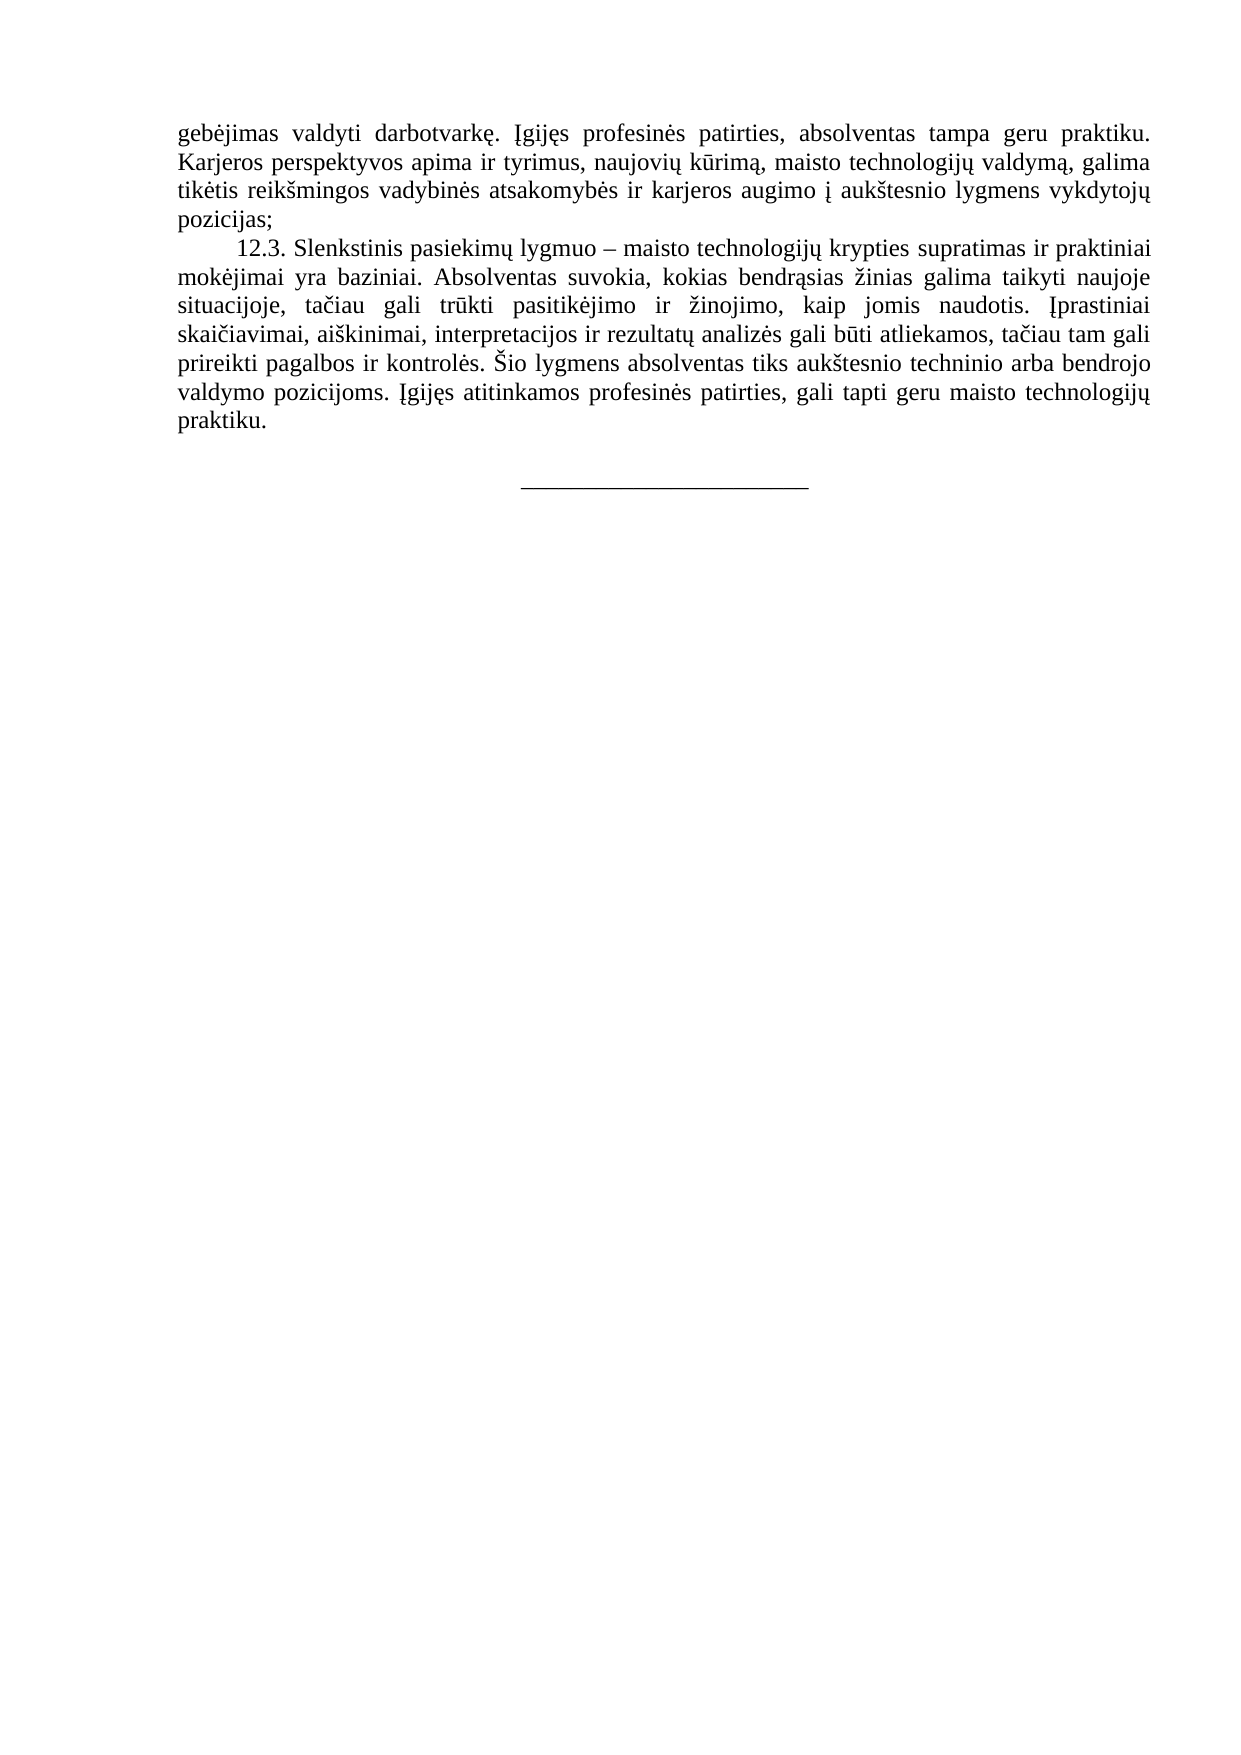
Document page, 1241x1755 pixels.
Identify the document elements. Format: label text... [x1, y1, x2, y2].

text _______________________ [177, 463, 1152, 492]
text gebėjimas valdyti darbotvarkę. Įgijęs profesinės patirties, absolventas tampa geru praktiku. Karjeros perspektyvos apima ir tyrimus, naujovių kūrimą, maisto technologijų valdymą, galima tikėtis reikšmingos vadybinės atsakomybės ir karjeros augimo į aukštesnio lygmens vykdytojų pozicijas; [177, 118, 1152, 233]
text 12.3. Slenkstinis pasiekimų lygmuo – maisto technologijų krypties supratimas ir praktiniai mokėjimai yra baziniai. Absolventas suvokia, kokias bendrąsias žinias galima taikyti naujoje situacijoje, tačiau gali trūkti pasitikėjimo ir žinojimo, kaip jomis naudotis. Įprastiniai skaičiavimai, aiškinimai, interpretacijos ir rezultatų analizės gali būti atliekamos, tačiau tam gali prireikti pagalbos ir kontrolės. Šio lygmens absolventas tiks aukštesnio techninio arba bendrojo valdymo pozicijoms. Įgijęs atitinkamos profesinės patirties, gali tapti geru maisto technologijų praktiku. [177, 233, 1152, 434]
